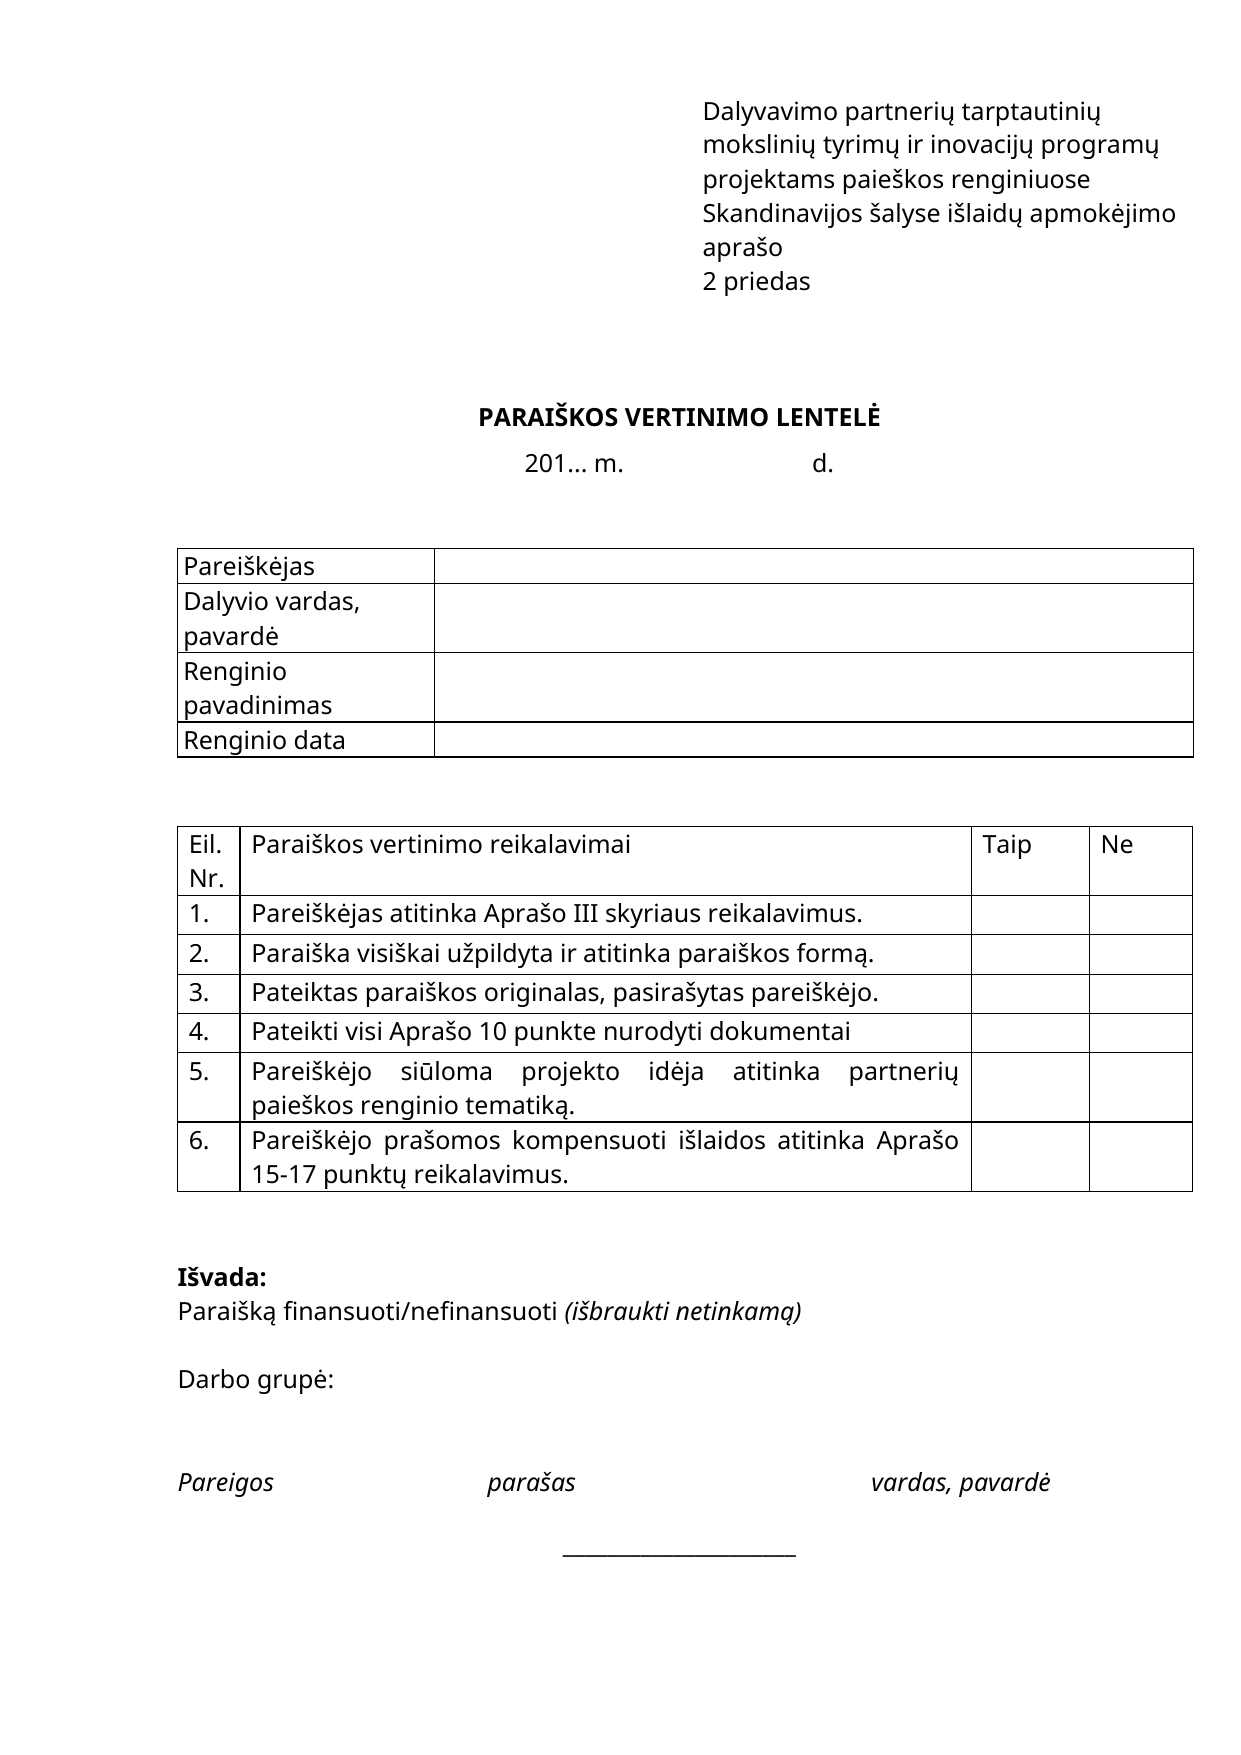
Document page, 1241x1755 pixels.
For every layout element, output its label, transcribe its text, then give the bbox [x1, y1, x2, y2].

text 201... m. d. [177, 446, 1181, 480]
table_cell Paraiška visiškai užpildyta ir atitinka paraiškos formą. [241, 935, 971, 973]
table_cell Renginio pavadinimas [178, 653, 434, 721]
table_cell [1090, 975, 1192, 1013]
table_header Ne [1090, 827, 1192, 895]
table_cell Pateikti visi Aprašo 10 punkte nurodyti dokumentai [241, 1014, 971, 1052]
table_cell 5. [178, 1053, 239, 1121]
table_cell Pareiškėjo siūloma projekto idėja atitinka partnerių paieškos renginio tematiką. [241, 1053, 971, 1121]
table_cell 3. [178, 975, 239, 1013]
text _____________________ [177, 1527, 1181, 1561]
table_cell [972, 1053, 1089, 1121]
table_header Paraiškos vertinimo reikalavimai [241, 827, 971, 895]
text Darbo grupė: [177, 1362, 1181, 1396]
table_cell [435, 584, 1193, 652]
table_header Taip [972, 827, 1089, 895]
table_header [435, 549, 1193, 583]
text Paraišką finansuoti/nefinansuoti (išbraukti netinkamą) [177, 1294, 1181, 1328]
table_header Pareiškėjas [178, 549, 434, 583]
table_cell 4. [178, 1014, 239, 1052]
table_cell [1090, 1123, 1192, 1191]
table_cell Renginio data [178, 723, 434, 756]
table_cell [972, 935, 1089, 973]
table_cell [972, 896, 1089, 934]
table_cell Dalyvio vardas, pavardė [178, 584, 434, 652]
table_cell Pateiktas paraiškos originalas, pasirašytas pareiškėjo. [241, 975, 971, 1013]
text Dalyvavimo partnerių tarptautinių mokslinių tyrimų ir inovacijų programų projektams paieškos renginiuose Skandinavijos šalyse išlaidų apmokėjimo aprašo [702, 93, 1181, 263]
table_cell [435, 653, 1193, 721]
table_cell [1090, 1053, 1192, 1121]
table_cell Pareiškėjas atitinka Aprašo III skyriaus reikalavimus. [241, 896, 971, 934]
table_cell [972, 1014, 1089, 1052]
table_cell 6. [178, 1123, 239, 1191]
table_cell [1090, 1014, 1192, 1052]
table_cell [972, 1123, 1089, 1191]
table_cell [1090, 935, 1192, 973]
table_cell Pareiškėjo prašomos kompensuoti išlaidos atitinka Aprašo 15-17 punktų reikalavimus. [241, 1123, 971, 1191]
text PARAIŠKOS VERTINIMO LENTELĖ [177, 400, 1181, 434]
table_cell 1. [178, 896, 239, 934]
text Išvada: [177, 1260, 1181, 1294]
text Pareigos parašas vardas, pavardė [177, 1464, 1181, 1498]
table_cell [435, 723, 1193, 756]
table_cell 2. [178, 935, 239, 973]
text 2 priedas [702, 263, 1181, 297]
table_cell [972, 975, 1089, 1013]
table_header Eil. Nr. [178, 827, 239, 895]
table_cell [1090, 896, 1192, 934]
